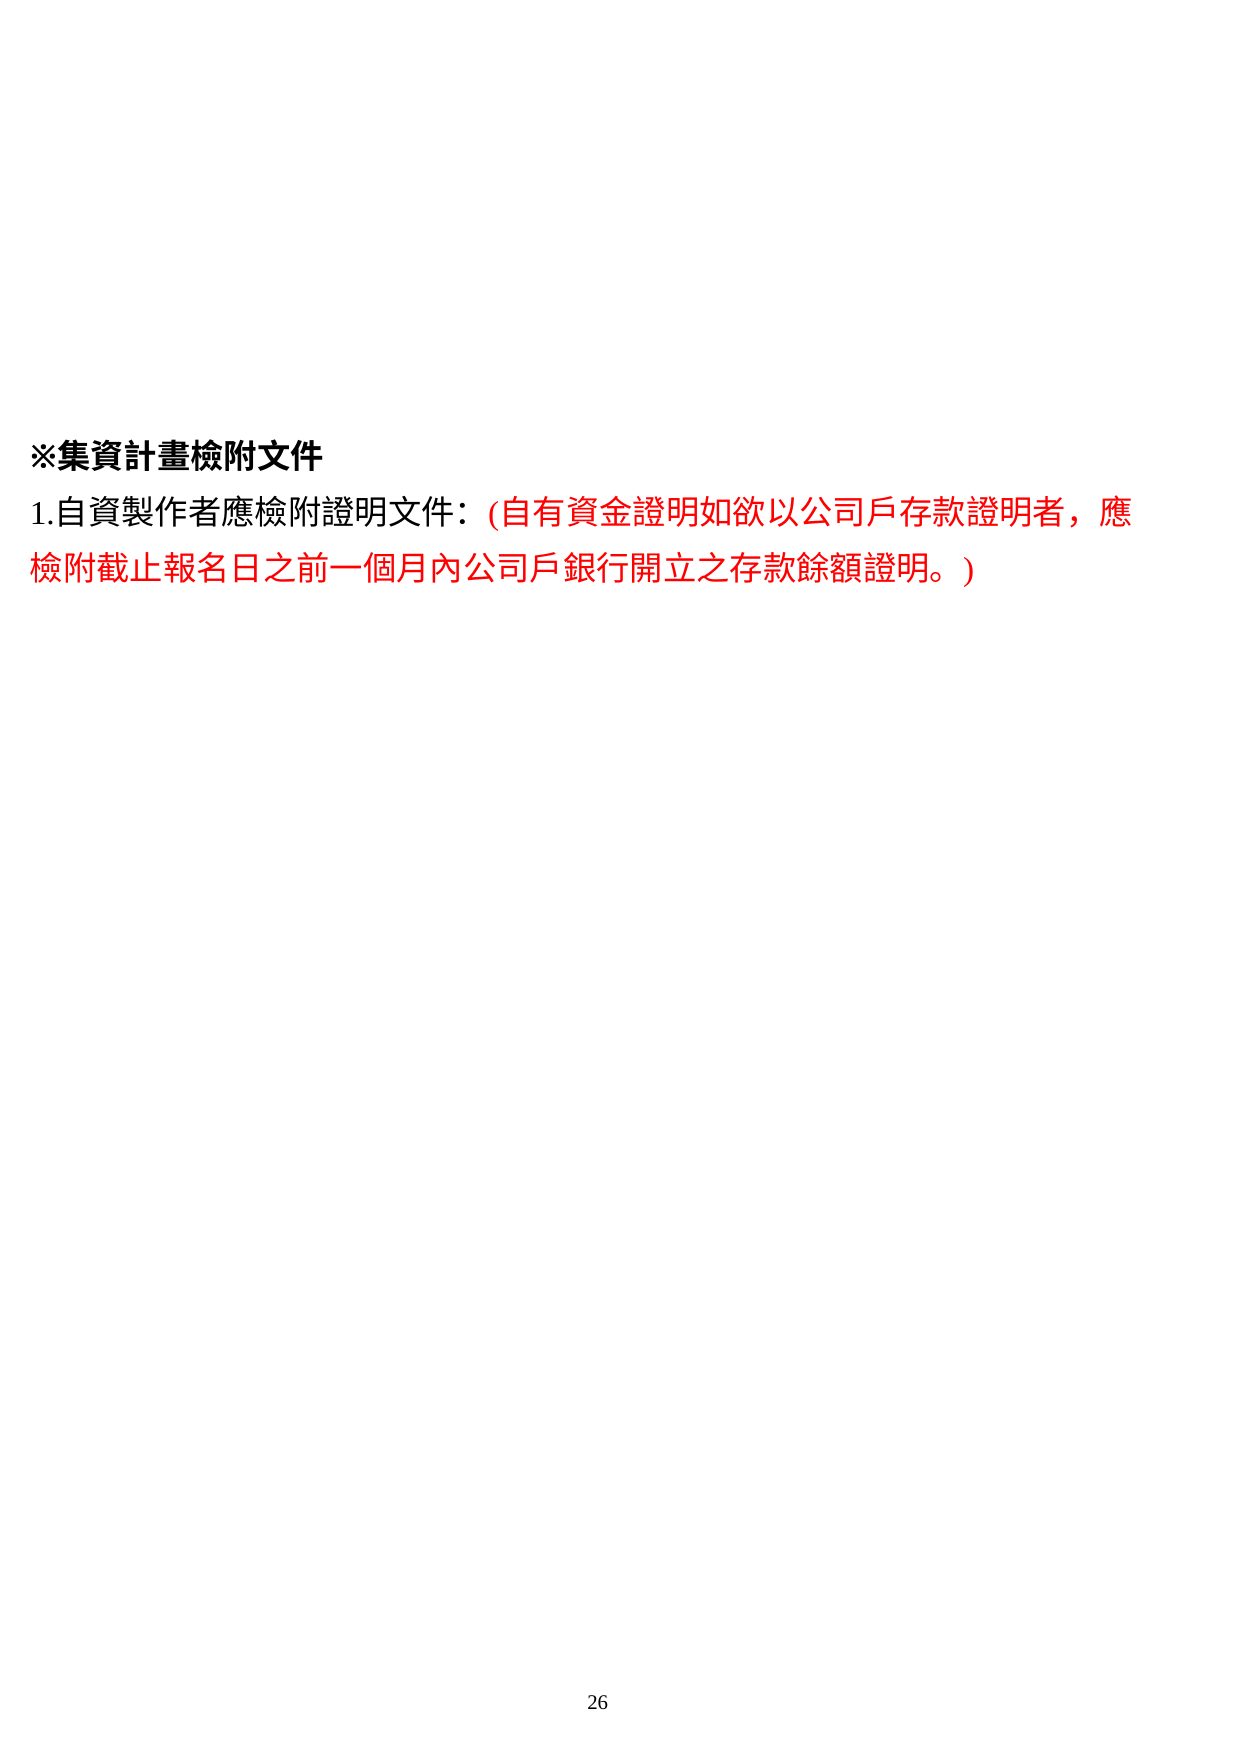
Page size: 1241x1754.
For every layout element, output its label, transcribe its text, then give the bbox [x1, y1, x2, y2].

text ※集資計畫檢附文件 [29, 423, 1165, 479]
text 1.自資製作者應檢附證明文件：(自有資金證明如欲以公司戶存款證明者，應檢附截止報名日之前一個月內公司戶銀行開立之存款餘額證明。) [29, 479, 1165, 592]
